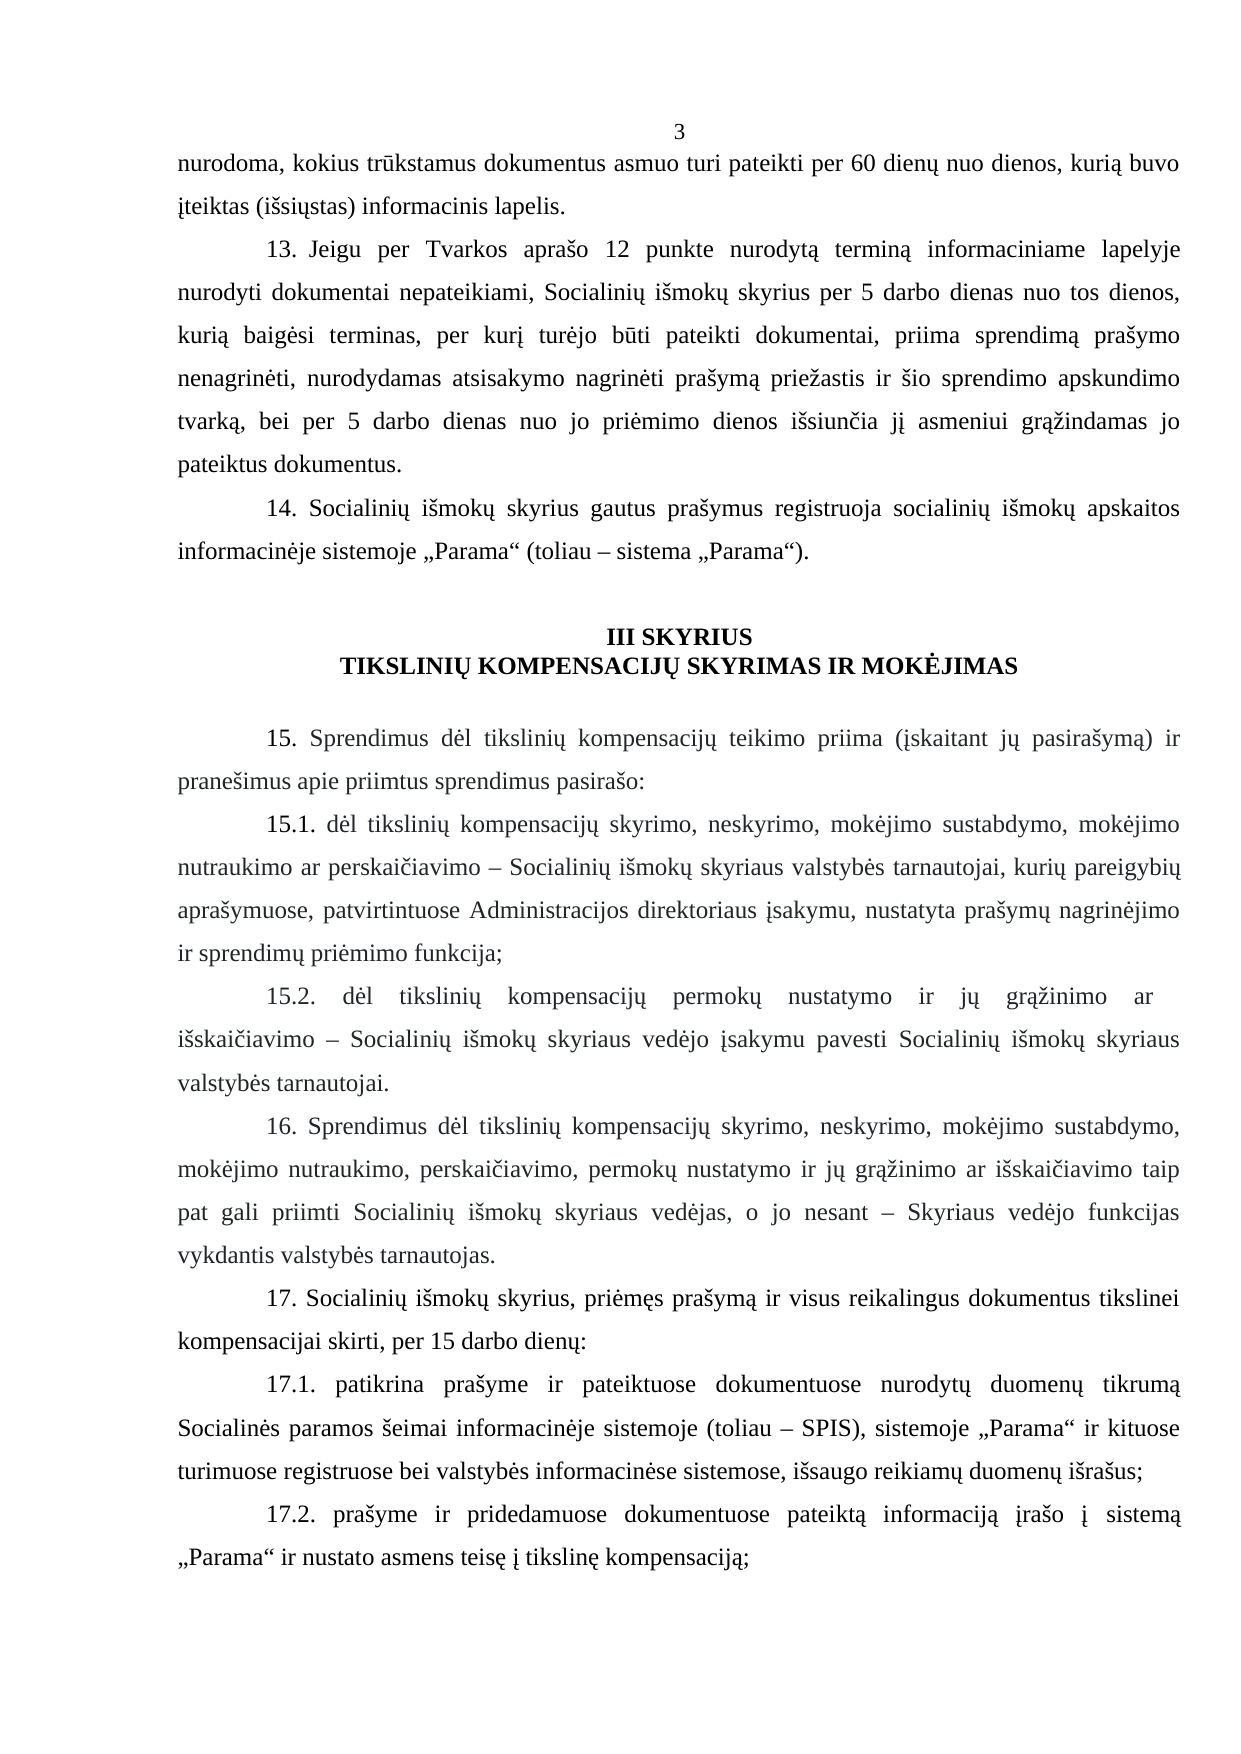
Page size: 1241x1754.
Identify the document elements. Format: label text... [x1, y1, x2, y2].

text 16. Sprendimus dėl tikslinių kompensacijų skyrimo, neskyrimo, mokėjimo sustabdymo, mokėjimo nutraukimo, perskaičiavimo, permokų nustatymo ir jų grąžinimo ar išskaičiavimo taip pat gali priimti Socialinių išmokų skyriaus vedėjas, o jo nesant – Skyriaus vedėjo funkcijas vykdantis valstybės tarnautojas. [177, 1111, 1181, 1269]
text 17. Socialinių išmokų skyrius, priėmęs prašymą ir visus reikalingus dokumentus tikslinei kompensacijai skirti, per 15 darbo dienų: [177, 1283, 1181, 1355]
text 17.2. prašyme ir pridedamuose dokumentuose pateiktą informaciją įrašo į sistemą „Parama“ ir nustato asmens teisę į tikslinę kompensaciją; [177, 1499, 1181, 1571]
text 15. Sprendimus dėl tikslinių kompensacijų teikimo priima (įskaitant jų pasirašymą) ir pranešimus apie priimtus sprendimus pasirašo: [177, 723, 1181, 794]
text 15.2. dėl tikslinių kompensacijų permokų nustatymo ir jų grąžinimo ar išskaičiavimo – Socialinių išmokų skyriaus vedėjo įsakymu pavesti Socialinių išmokų skyriaus valstybės tarnautojai. [177, 981, 1181, 1096]
text nurodoma, kokius trūkstamus dokumentus asmuo turi pateikti per 60 dienų nuo dienos, kurią buvo įteiktas (išsiųstas) informacinis lapelis. [177, 148, 1181, 219]
text III SKYRIUS [177, 622, 1181, 651]
text 15.1. dėl tikslinių kompensacijų skyrimo, neskyrimo, mokėjimo sustabdymo, mokėjimo nutraukimo ar perskaičiavimo – Socialinių išmokų skyriaus valstybės tarnautojai, kurių pareigybių aprašymuose, patvirtintuose Administracijos direktoriaus įsakymu, nustatyta prašymų nagrinėjimo ir sprendimų priėmimo funkcija; [177, 809, 1181, 967]
text 14. Socialinių išmokų skyrius gautus prašymus registruoja socialinių išmokų apskaitos informacinėje sistemoje „Parama“ (toliau – sistema „Parama“). [177, 493, 1181, 564]
text 13. Jeigu per Tvarkos aprašo 12 punkte nurodytą terminą informaciniame lapelyje nurodyti dokumentai nepateikiami, Socialinių išmokų skyrius per 5 darbo dienas nuo tos dienos, kurią baigėsi terminas, per kurį turėjo būti pateikti dokumentai, priima sprendimą prašymo nenagrinėti, nurodydamas atsisakymo nagrinėti prašymą priežastis ir šio sprendimo apskundimo tvarką, bei per 5 darbo dienas nuo jo priėmimo dienos išsiunčia jį asmeniui grąžindamas jo pateiktus dokumentus. [177, 234, 1181, 478]
text 17.1. patikrina prašyme ir pateiktuose dokumentuose nurodytų duomenų tikrumą Socialinės paramos šeimai informacinėje sistemoje (toliau – SPIS), sistemoje „Parama“ ir kituose turimuose registruose bei valstybės informacinėse sistemose, išsaugo reikiamų duomenų išrašus; [177, 1369, 1181, 1484]
text TIKSLINIŲ KOMPENSACIJŲ SKYRIMAS IR MOKĖJIMAS [177, 651, 1181, 679]
